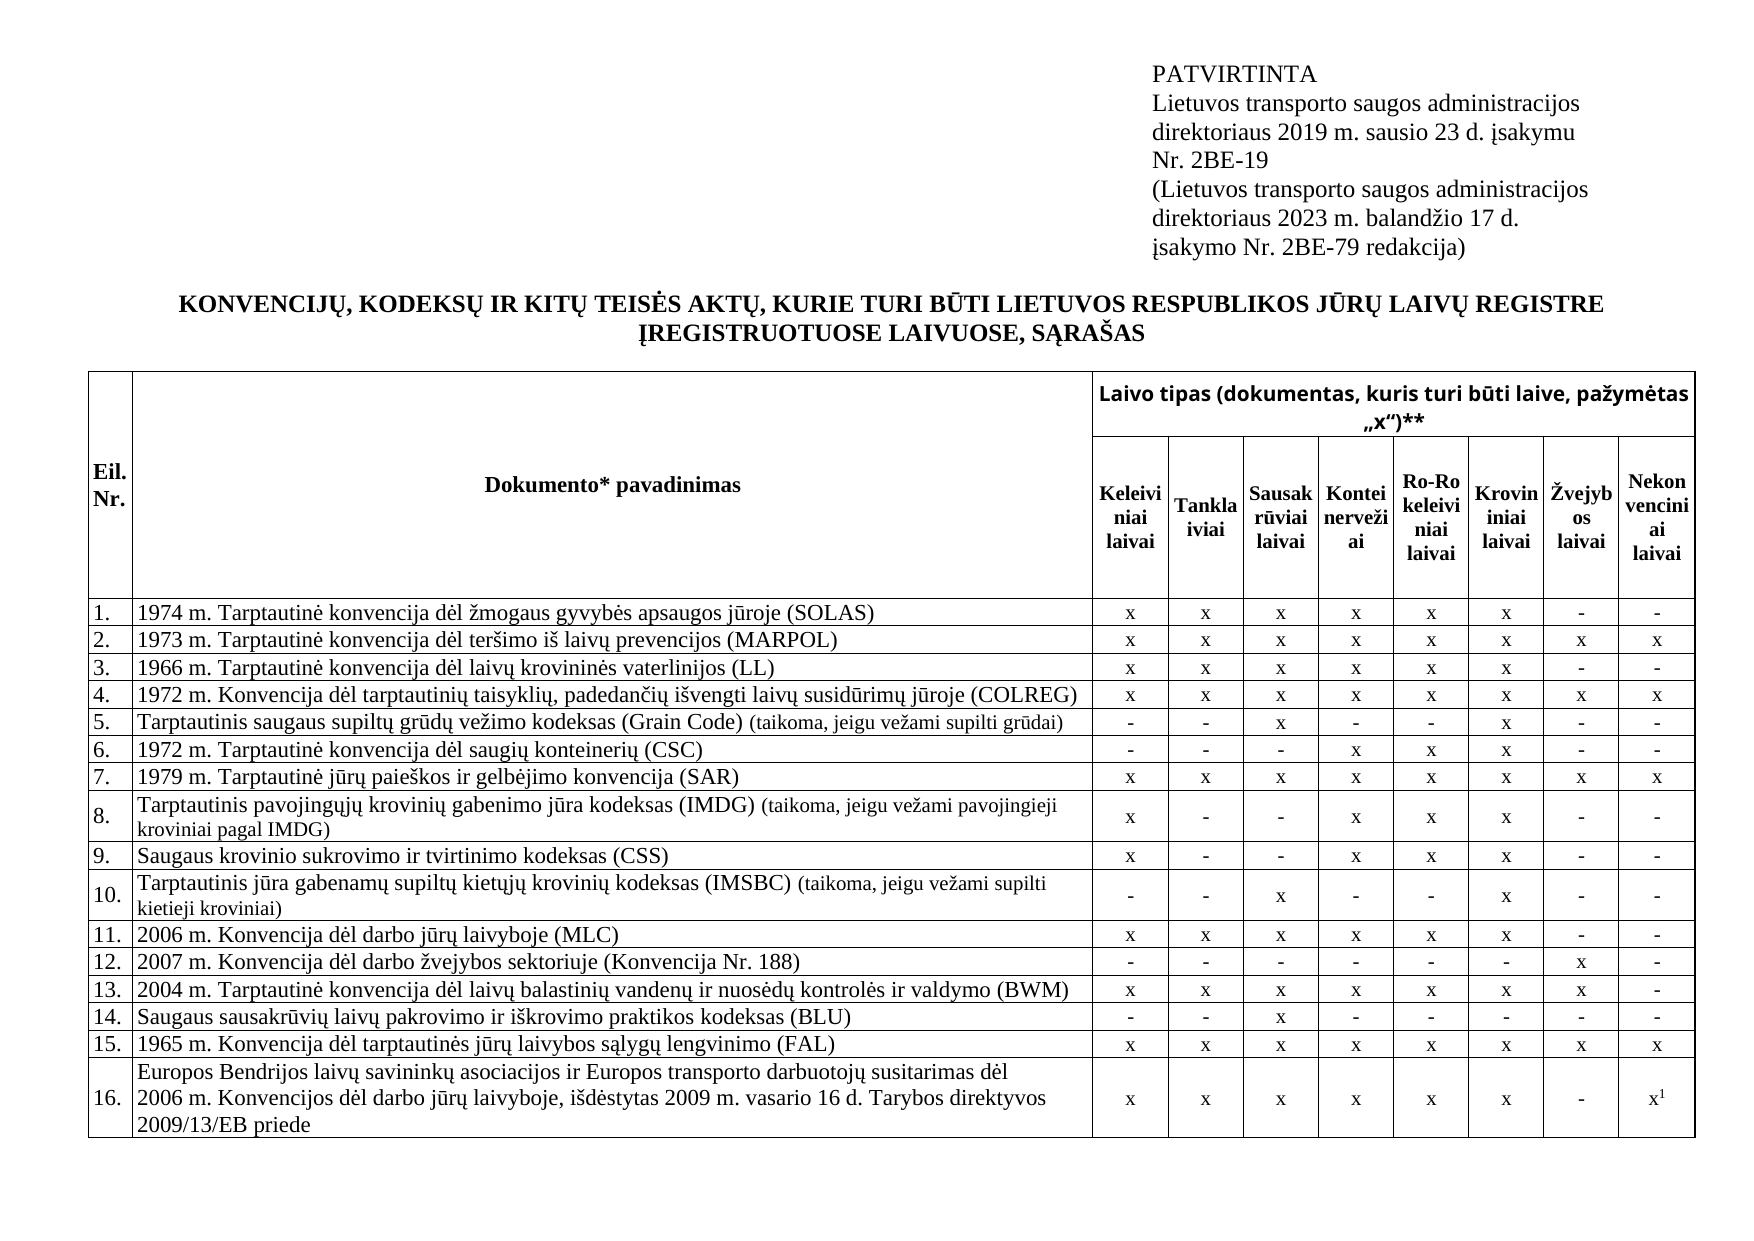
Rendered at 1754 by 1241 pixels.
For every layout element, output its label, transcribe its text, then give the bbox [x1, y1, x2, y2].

table_cell - [1544, 736, 1618, 762]
table_cell x [1169, 626, 1243, 653]
table_cell - [1544, 654, 1618, 680]
table_cell - [1619, 921, 1694, 947]
table_cell 13. [89, 976, 132, 1002]
table_cell - [1169, 736, 1243, 762]
table_cell x [1469, 1031, 1543, 1057]
table_cell Ro-Ro keleiviniai laivai [1394, 437, 1468, 598]
table_cell x [1093, 599, 1168, 625]
table_cell 2004 m. Tarptautinė konvencija dėl laivų balastinių vandenų ir nuosėdų kontrolės ir valdymo (BWM) [133, 976, 1092, 1002]
table_cell Nekonvenciniai laivai [1619, 437, 1694, 598]
table_cell Tarptautinis jūra gabenamų supiltų kietųjų krovinių kodeksas (IMSBC) (taikoma, jeigu vežami supilti kietieji kroviniai) [133, 870, 1092, 920]
table_cell - [1619, 976, 1694, 1002]
table_cell x [1169, 599, 1243, 625]
text KONVENCIJŲ, KODEKSŲ IR KITŲ TEISĖS AKTŲ, KURIE TURI BŪTI LIETUVOS RESPUBLIKOS JŪRŲ LAIVŲ REGISTRE ĮREGISTRUOTUOSE LAIVUOSE, SĄRAŠAS [89, 289, 1695, 347]
table_cell x [1619, 626, 1694, 653]
table_cell x [1169, 976, 1243, 1002]
table_cell 7. [89, 763, 132, 789]
table_cell x [1244, 654, 1318, 680]
table_cell 2007 m. Konvencija dėl darbo žvejybos sektoriuje (Konvencija Nr. 188) [133, 948, 1092, 975]
table_cell Tanklaiviai [1169, 437, 1243, 598]
table_cell x [1244, 976, 1318, 1002]
table_cell x [1093, 1058, 1168, 1137]
table_cell - [1619, 842, 1694, 868]
table_cell 14. [89, 1003, 132, 1029]
table_cell x [1093, 842, 1168, 868]
table_cell x [1244, 1003, 1318, 1029]
table_cell 1972 m. Tarptautinė konvencija dėl saugių konteinerių (CSC) [133, 736, 1092, 762]
table_cell x [1169, 681, 1243, 707]
table_cell - [1544, 709, 1618, 735]
table_cell x [1319, 654, 1393, 680]
table_cell x [1319, 763, 1393, 789]
table_cell - [1093, 948, 1168, 975]
table_cell Konteinervežiai [1319, 437, 1393, 598]
table_cell x [1469, 842, 1543, 868]
table_cell - [1469, 1003, 1543, 1029]
table_cell 11. [89, 921, 132, 947]
table_cell - [1319, 948, 1393, 975]
table_cell Sausakrūviai laivai [1244, 437, 1318, 598]
table_cell x [1544, 763, 1618, 789]
table_cell - [1093, 709, 1168, 735]
table_cell - [1619, 1003, 1694, 1029]
table_cell x [1169, 763, 1243, 789]
table_cell - [1244, 842, 1318, 868]
table_cell x [1619, 1031, 1694, 1057]
table_cell x [1093, 626, 1168, 653]
table_header Eil. Nr. [89, 372, 132, 598]
table_cell x [1093, 921, 1168, 947]
table_cell Žvejybos laivai [1544, 437, 1618, 598]
table_cell - [1169, 842, 1243, 868]
text Nr. 2BE-19 [1152, 145, 1695, 174]
table_cell x [1469, 626, 1543, 653]
table_cell - [1169, 1003, 1243, 1029]
table_cell 1966 m. Tarptautinė konvencija dėl laivų krovininės vaterlinijos (LL) [133, 654, 1092, 680]
table_cell 1972 m. Konvencija dėl tarptautinių taisyklių, padedančių išvengti laivų susidūrimų jūroje (COLREG) [133, 681, 1092, 707]
table_cell - [1319, 1003, 1393, 1029]
table_cell x [1244, 1031, 1318, 1057]
table_cell x [1093, 1031, 1168, 1057]
table_cell x [1244, 1058, 1318, 1137]
table_cell Europos Bendrijos laivų savininkų asociacijos ir Europos transporto darbuotojų susitarimas dėl 2006 m. Konvencijos dėl darbo jūrų laivyboje, išdėstytas 2009 m. vasario 16 d. Tarybos direktyvos 2009/13/EB priede [133, 1058, 1092, 1137]
table_cell - [1093, 1003, 1168, 1029]
table_cell x [1319, 736, 1393, 762]
table_cell - [1169, 870, 1243, 920]
table_cell x [1244, 599, 1318, 625]
table_cell - [1544, 1003, 1618, 1029]
table_cell 16. [89, 1058, 132, 1137]
table_cell x [1169, 1058, 1243, 1137]
table_cell x [1093, 976, 1168, 1002]
table_cell x [1394, 976, 1468, 1002]
table_cell - [1169, 709, 1243, 735]
text Lietuvos transporto saugos administracijos direktoriaus 2019 m. sausio 23 d. įsakymu [1152, 88, 1695, 145]
table_cell 3. [89, 654, 132, 680]
table_cell x [1394, 654, 1468, 680]
table_cell x [1469, 870, 1543, 920]
table_cell 2006 m. Konvencija dėl darbo jūrų laivyboje (MLC) [133, 921, 1092, 947]
table_cell - [1319, 870, 1393, 920]
table_cell x [1319, 599, 1393, 625]
table_cell x [1469, 976, 1543, 1002]
table_cell Krovininiai laivai [1469, 437, 1543, 598]
table_cell - [1394, 709, 1468, 735]
text įsakymo Nr. 2BE-79 redakcija) [1152, 232, 1695, 260]
table_cell - [1169, 791, 1243, 841]
table_cell x [1244, 681, 1318, 707]
table_cell x [1093, 763, 1168, 789]
table_cell x [1319, 842, 1393, 868]
table_cell x [1244, 870, 1318, 920]
table_cell x [1544, 948, 1618, 975]
text (Lietuvos transporto saugos administracijos direktoriaus 2023 m. balandžio 17 d. [1152, 174, 1695, 232]
table_cell - [1619, 948, 1694, 975]
table_cell x [1319, 681, 1393, 707]
table_cell - [1319, 709, 1393, 735]
table_cell - [1394, 870, 1468, 920]
table_cell 4. [89, 681, 132, 707]
table_cell 1. [89, 599, 132, 625]
table_cell x [1544, 626, 1618, 653]
text PATVIRTINTA [1152, 59, 1695, 88]
table_cell - [1469, 948, 1543, 975]
table_cell x [1394, 791, 1468, 841]
table_cell 15. [89, 1031, 132, 1057]
table_cell x [1244, 763, 1318, 789]
table_cell x [1093, 681, 1168, 707]
table_cell x [1469, 599, 1543, 625]
table_cell Saugaus krovinio sukrovimo ir tvirtinimo kodeksas (CSS) [133, 842, 1092, 868]
table_cell x [1319, 791, 1393, 841]
table_cell 1973 m. Tarptautinė konvencija dėl teršimo iš laivų prevencijos (MARPOL) [133, 626, 1092, 653]
table_cell - [1619, 709, 1694, 735]
table_cell Tarptautinis saugaus supiltų grūdų vežimo kodeksas (Grain Code) (taikoma, jeigu vežami supilti grūdai) [133, 709, 1092, 735]
table_cell - [1093, 870, 1168, 920]
table_cell x [1469, 736, 1543, 762]
table_cell 10. [89, 870, 132, 920]
table_cell x [1319, 1031, 1393, 1057]
table_cell 12. [89, 948, 132, 975]
table_cell - [1093, 736, 1168, 762]
table_cell 1965 m. Konvencija dėl tarptautinės jūrų laivybos sąlygų lengvinimo (FAL) [133, 1031, 1092, 1057]
table_cell - [1544, 1058, 1618, 1137]
table_cell 1974 m. Tarptautinė konvencija dėl žmogaus gyvybės apsaugos jūroje (SOLAS) [133, 599, 1092, 625]
table_cell x [1093, 791, 1168, 841]
table_cell x [1394, 626, 1468, 653]
table_cell Tarptautinis pavojingųjų krovinių gabenimo jūra kodeksas (IMDG) (taikoma, jeigu vežami pavojingieji kroviniai pagal IMDG) [133, 791, 1092, 841]
table_header Dokumento* pavadinimas [133, 372, 1092, 598]
table_header Laivo tipas (dokumentas, kuris turi būti laive, pažymėtas „x“)** [1093, 372, 1694, 436]
table_cell - [1544, 791, 1618, 841]
table_cell x [1469, 654, 1543, 680]
table_cell 9. [89, 842, 132, 868]
table_cell 5. [89, 709, 132, 735]
table_cell - [1619, 654, 1694, 680]
table_cell - [1394, 948, 1468, 975]
table_cell x [1469, 681, 1543, 707]
table_cell x [1394, 1058, 1468, 1137]
table_cell 6. [89, 736, 132, 762]
table_cell - [1544, 842, 1618, 868]
table_cell x [1469, 921, 1543, 947]
table_cell x [1394, 763, 1468, 789]
table_cell - [1544, 870, 1618, 920]
table_cell - [1619, 736, 1694, 762]
table_cell - [1619, 791, 1694, 841]
table_cell x [1469, 791, 1543, 841]
table_cell x [1619, 681, 1694, 707]
table_cell x [1169, 654, 1243, 680]
table_cell - [1244, 791, 1318, 841]
table_cell x [1244, 709, 1318, 735]
table_cell x [1544, 681, 1618, 707]
table_cell 2. [89, 626, 132, 653]
table_cell x [1394, 1031, 1468, 1057]
table_cell Keleiviniai laivai [1093, 437, 1168, 598]
table_cell x [1319, 626, 1393, 653]
table_cell x [1394, 681, 1468, 707]
table_cell x [1319, 976, 1393, 1002]
table_cell - [1619, 599, 1694, 625]
table_cell - [1394, 1003, 1468, 1029]
table_cell x [1469, 1058, 1543, 1137]
table_cell x [1544, 976, 1618, 1002]
table_cell - [1244, 736, 1318, 762]
table_cell x [1394, 842, 1468, 868]
table_cell x [1394, 736, 1468, 762]
table_cell 8. [89, 791, 132, 841]
table_cell x [1619, 763, 1694, 789]
table_cell Saugaus sausakrūvių laivų pakrovimo ir iškrovimo praktikos kodeksas (BLU) [133, 1003, 1092, 1029]
table_cell x [1469, 709, 1543, 735]
table_cell - [1619, 870, 1694, 920]
table_cell - [1544, 921, 1618, 947]
table_cell x [1319, 921, 1393, 947]
table_cell x [1169, 921, 1243, 947]
table_cell x [1244, 921, 1318, 947]
table_cell - [1544, 599, 1618, 625]
table_cell x1 [1619, 1058, 1694, 1137]
table_cell x [1544, 1031, 1618, 1057]
table_cell x [1319, 1058, 1393, 1137]
table_cell x [1169, 1031, 1243, 1057]
table_cell x [1093, 654, 1168, 680]
table_cell - [1169, 948, 1243, 975]
table_cell - [1244, 948, 1318, 975]
table_cell x [1469, 763, 1543, 789]
table_cell 1979 m. Tarptautinė jūrų paieškos ir gelbėjimo konvencija (SAR) [133, 763, 1092, 789]
table_cell x [1244, 626, 1318, 653]
table_cell x [1394, 599, 1468, 625]
table_cell x [1394, 921, 1468, 947]
